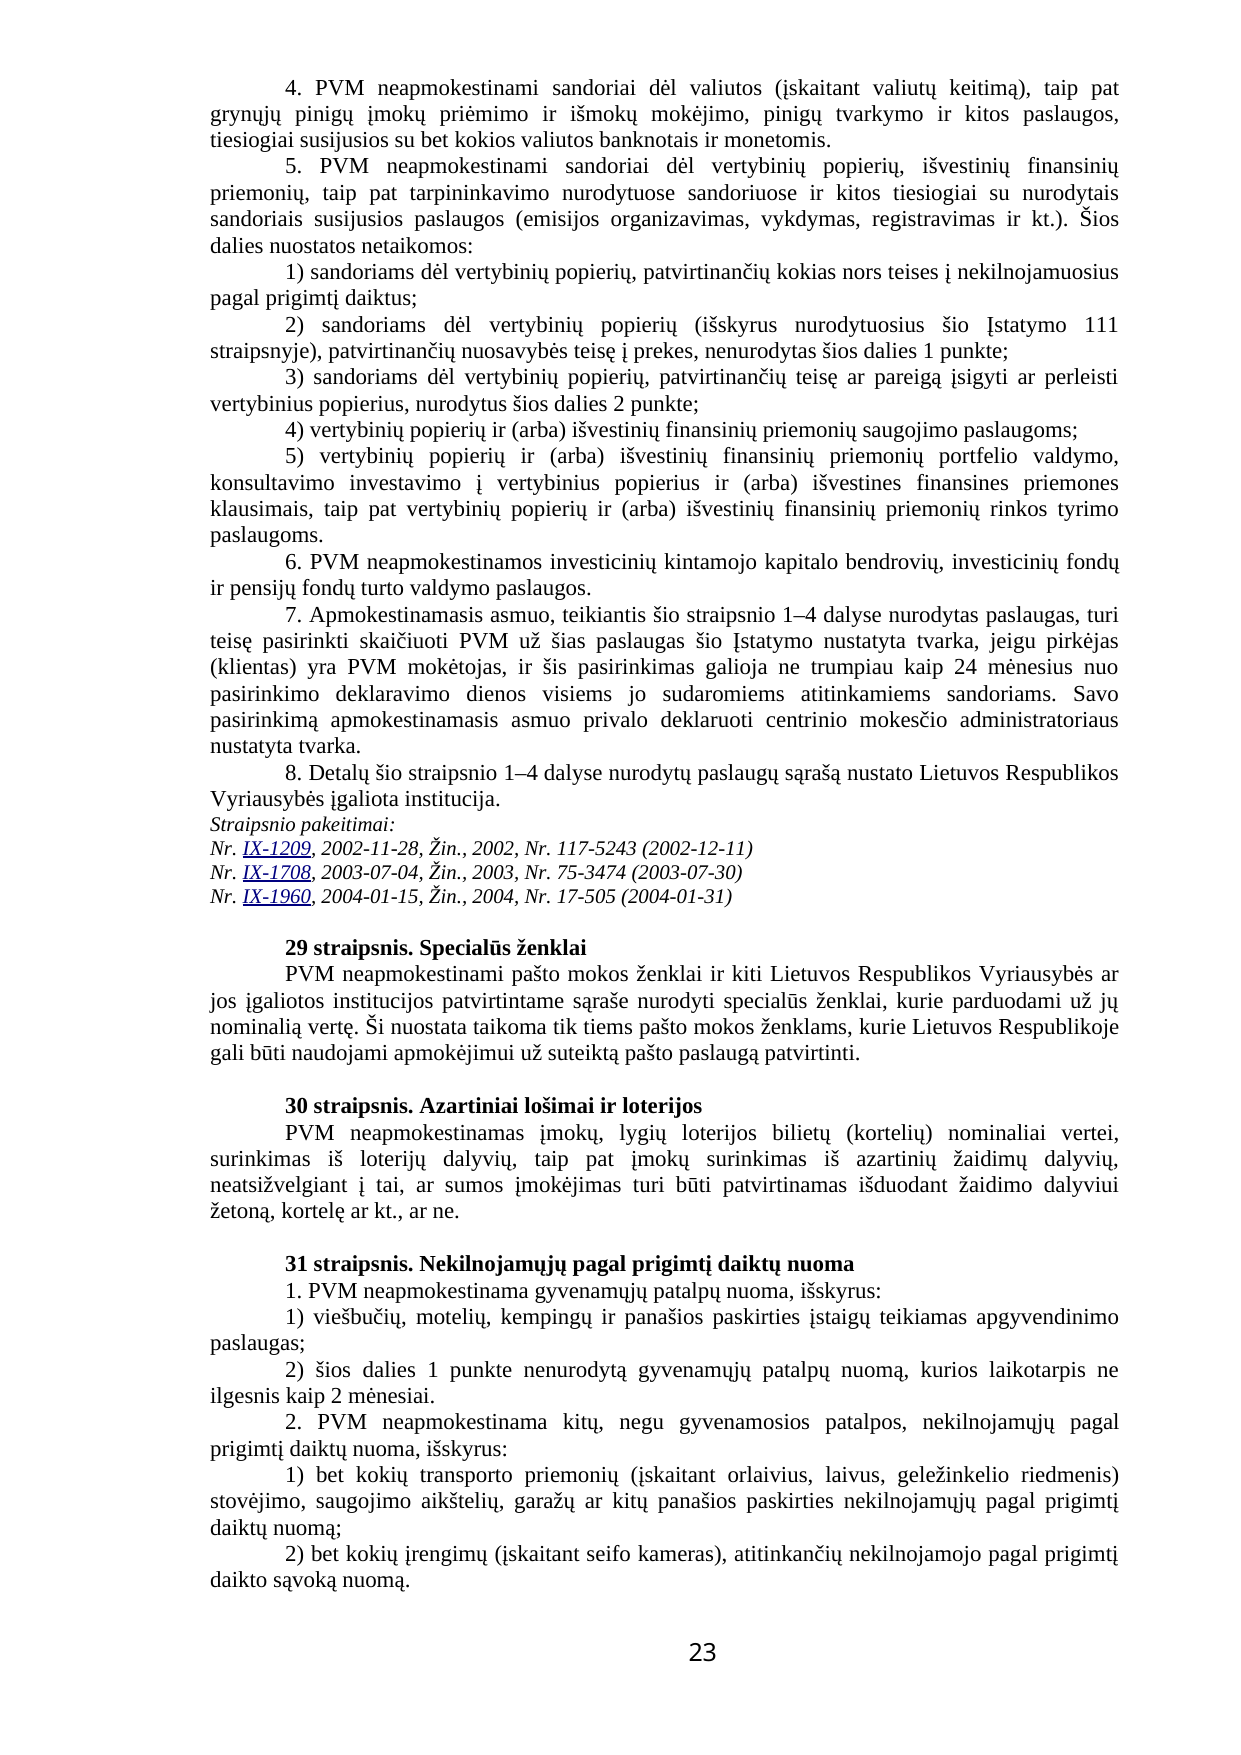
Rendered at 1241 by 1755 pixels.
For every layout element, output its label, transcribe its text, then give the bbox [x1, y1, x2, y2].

text Nr. IX-1960, 2004-01-15, Žin., 2004, Nr. 17-505 (2004-01-31) [210, 884, 1120, 908]
text 6. PVM neapmokestinamos investicinių kintamojo kapitalo bendrovių, investicinių fondų ir pensijų fondų turto valdymo paslaugos. [210, 548, 1120, 601]
text PVM neapmokestinamas įmokų, lygių loterijos bilietų (kortelių) nominaliai vertei, surinkimas iš loterijų dalyvių, taip pat įmokų surinkimas iš azartinių žaidimų dalyvių, neatsižvelgiant į tai, ar sumos įmokėjimas turi būti patvirtinamas išduodant žaidimo dalyviui žetoną, kortelę ar kt., ar ne. [210, 1118, 1120, 1224]
text 29 straipsnis. Specialūs ženklai [210, 934, 1120, 960]
text 5) vertybinių popierių ir (arba) išvestinių finansinių priemonių portfelio valdymo, konsultavimo investavimo į vertybinius popierius ir (arba) išvestines finansines priemones klausimais, taip pat vertybinių popierių ir (arba) išvestinių finansinių priemonių rinkos tyrimo paslaugoms. [210, 442, 1120, 548]
text 5. PVM neapmokestinami sandoriai dėl vertybinių popierių, išvestinių finansinių priemonių, taip pat tarpininkavimo nurodytuose sandoriuose ir kitos tiesiogiai su nurodytais sandoriais susijusios paslaugos (emisijos organizavimas, vykdymas, registravimas ir kt.). Šios dalies nuostatos netaikomos: [210, 153, 1120, 258]
text 31 straipsnis. Nekilnojamųjų pagal prigimtį daiktų nuoma [210, 1250, 1120, 1277]
text 2. PVM neapmokestinama kitų, negu gyvenamosios patalpos, nekilnojamųjų pagal prigimtį daiktų nuoma, išskyrus: [210, 1408, 1120, 1461]
text Nr. IX-1708, 2003-07-04, Žin., 2003, Nr. 75-3474 (2003-07-30) [210, 859, 1120, 884]
text 3) sandoriams dėl vertybinių popierių, patvirtinančių teisę ar pareigą įsigyti ar perleisti vertybinius popierius, nurodytus šios dalies 2 punkte; [210, 363, 1120, 416]
text 2) bet kokių įrengimų (įskaitant seifo kameras), atitinkančių nekilnojamojo pagal prigimtį daikto sąvoką nuomą. [210, 1540, 1120, 1593]
text 4. PVM neapmokestinami sandoriai dėl valiutos (įskaitant valiutų keitimą), taip pat grynųjų pinigų įmokų priėmimo ir išmokų mokėjimo, pinigų tvarkymo ir kitos paslaugos, tiesiogiai susijusios su bet kokios valiutos banknotais ir monetomis. [210, 73, 1120, 153]
text 1) bet kokių transporto priemonių (įskaitant orlaivius, laivus, geležinkelio riedmenis) stovėjimo, saugojimo aikštelių, garažų ar kitų panašios paskirties nekilnojamųjų pagal prigimtį daiktų nuomą; [210, 1461, 1120, 1540]
text Nr. IX-1209, 2002-11-28, Žin., 2002, Nr. 117-5243 (2002-12-11) [210, 836, 1120, 859]
text 4) vertybinių popierių ir (arba) išvestinių finansinių priemonių saugojimo paslaugoms; [210, 416, 1120, 442]
text 2) šios dalies 1 punkte nenurodytą gyvenamųjų patalpų nuomą, kurios laikotarpis ne ilgesnis kaip 2 mėnesiai. [210, 1356, 1120, 1408]
text 30 straipsnis. Azartiniai lošimai ir loterijos [210, 1092, 1120, 1118]
text PVM neapmokestinami pašto mokos ženklai ir kiti Lietuvos Respublikos Vyriausybės ar jos įgaliotos institucijos patvirtintame sąraše nurodyti specialūs ženklai, kurie parduodami už jų nominalią vertę. Ši nuostata taikoma tik tiems pašto mokos ženklams, kurie Lietuvos Respublikoje gali būti naudojami apmokėjimui už suteiktą pašto paslaugą patvirtinti. [210, 960, 1120, 1066]
text 2) sandoriams dėl vertybinių popierių (išskyrus nurodytuosius šio Įstatymo 111 straipsnyje), patvirtinančių nuosavybės teisę į prekes, nenurodytas šios dalies 1 punkte; [210, 311, 1120, 363]
text 1) viešbučių, motelių, kempingų ir panašios paskirties įstaigų teikiamas apgyvendinimo paslaugas; [210, 1303, 1120, 1356]
text Straipsnio pakeitimai: [210, 811, 1120, 836]
text 1. PVM neapmokestinama gyvenamųjų patalpų nuoma, išskyrus: [210, 1277, 1120, 1303]
text 7. Apmokestinamasis asmuo, teikiantis šio straipsnio 1–4 dalyse nurodytas paslaugas, turi teisę pasirinkti skaičiuoti PVM už šias paslaugas šio Įstatymo nustatyta tvarka, jeigu pirkėjas (klientas) yra PVM mokėtojas, ir šis pasirinkimas galioja ne trumpiau kaip 24 mėnesius nuo pasirinkimo deklaravimo dienos visiems jo sudaromiems atitinkamiems sandoriams. Savo pasirinkimą apmokestinamasis asmuo privalo deklaruoti centrinio mokesčio administratoriaus nustatyta tvarka. [210, 601, 1120, 759]
text 1) sandoriams dėl vertybinių popierių, patvirtinančių kokias nors teises į nekilnojamuosius pagal prigimtį daiktus; [210, 258, 1120, 311]
text 8. Detalų šio straipsnio 1–4 dalyse nurodytų paslaugų sąrašą nustato Lietuvos Respublikos Vyriausybės įgaliota institucija. [210, 759, 1120, 811]
